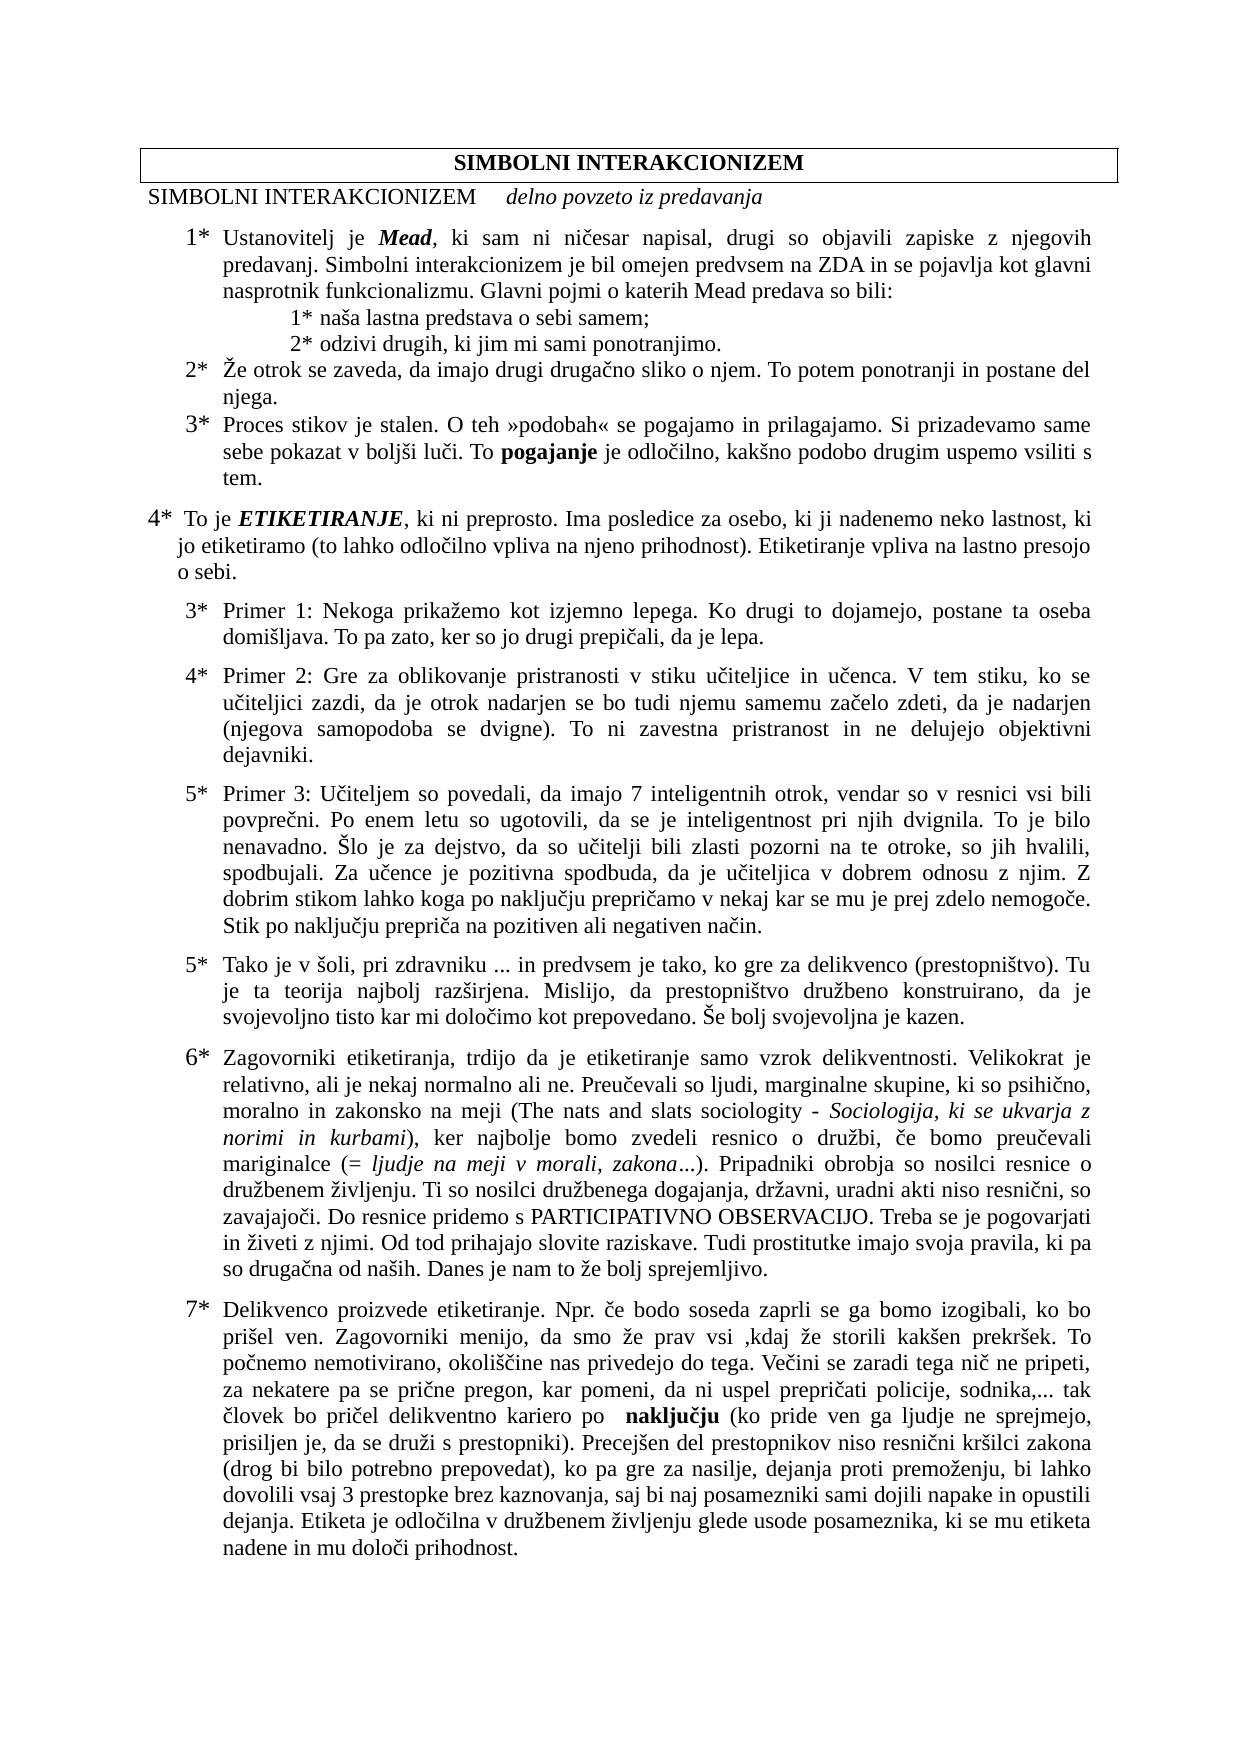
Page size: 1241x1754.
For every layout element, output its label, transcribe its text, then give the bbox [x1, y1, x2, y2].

list odzivi drugih, ki jim mi sami ponotranjimo. [290, 330, 1093, 356]
list Zagovorniki etiketiranja, trdijo da je etiketiranje samo vzrok delikventnosti. Velikokrat je relativno, ali je nekaj normalno ali ne. Preučevali so ljudi, marginalne skupine, ki so psihično, moralno in zakonsko na meji (The nats and slats sociologity - Sociologija, ki se ukvarja z norimi in kurbami), ker najbolje bomo zvedeli resnico o družbi, če bomo preučevali mariginalce (= ljudje na meji v morali, zakona...). Pripadniki obrobja so nosilci resnice o družbenem življenju. Ti so nosilci družbenega dogajanja, državni, uradni akti niso resnični, so zavajajoči. Do resnice pridemo s PARTICIPATIVNO OBSERVACIJO. Treba se je pogovarjati in živeti z njimi. Od tod prihajajo slovite raziskave. Tudi prostitutke imajo svoja pravila, ki pa so drugačna od naših. Danes je nam to že bolj sprejemljivo. [185, 1042, 1093, 1282]
list Delikvenco proizvede etiketiranje. Npr. če bodo soseda zaprli se ga bomo izogibali, ko bo prišel ven. Zagovorniki menijo, da smo že prav vsi ,kdaj že storili kakšen prekršek. To počnemo nemotivirano, okoliščine nas privedejo do tega. Večini se zaradi tega nič ne pripeti, za nekatere pa se prične pregon, kar pomeni, da ni uspel prepričati policije, sodnika,... tak človek bo pričel delikventno kariero po naključju (ko pride ven ga ljudje ne sprejmejo, prisiljen je, da se druži s prestopniki). Precejšen del prestopnikov niso resnični kršilci zakona (drog bi bilo potrebno prepovedat), ko pa gre za nasilje, dejanja proti premoženju, bi lahko dovolili vsaj 3 prestopke brez kaznovanja, saj bi naj posamezniki sami dojili napake in opustili dejanja. Etiketa je odločilna v družbenem življenju glede usode posameznika, ki se mu etiketa nadene in mu določi prihodnost. [185, 1294, 1093, 1560]
list To je ETIKETIRANJE, ki ni preprosto. Ima posledice za osebo, ki ji nadenemo neko lastnost, ki jo etiketiramo (to lahko odločilno vpliva na njeno prihodnost). Etiketiranje vpliva na lastno presojo o sebi. [148, 503, 1093, 584]
text SIMBOLNI INTERAKCIONIZEM  delno povzeto iz predavanja [148, 183, 1093, 210]
list Proces stikov je stalen. O teh »podobah« se pogajamo in prilagajamo. Si prizadevamo same sebe pokazat v boljši luči. To pogajanje je odločilno, kakšno podobo drugim uspemo vsiliti s tem. [185, 409, 1093, 491]
list Tako je v šoli, pri zdravniku ... in predvsem je tako, ko gre za delikvenco (prestopništvo). Tu je ta teorija najbolj razširjena. Mislijo, da prestopništvo družbeno konstruirano, da je svojevoljno tisto kar mi določimo kot prepovedano. Še bolj svojevoljna je kazen. [185, 951, 1093, 1030]
list naša lastna predstava o sebi samem; [290, 304, 1093, 330]
list Primer 3: Učiteljem so povedali, da imajo 7 inteligentnih otrok, vendar so v resnici vsi bili povprečni. Po enem letu so ugotovili, da se je inteligentnost pri njih dvignila. To je bilo nenavadno. Šlo je za dejstvo, da so učitelji bili zlasti pozorni na te otroke, so jih hvalili, spodbujali. Za učence je pozitivna spodbuda, da je učiteljica v dobrem odnosu z njim. Z dobrim stikom lahko koga po naključju prepričamo v nekaj kar se mu je prej zdelo nemogoče. Stik po naključju prepriča na pozitiven ali negativen način. [185, 780, 1093, 938]
table_header SIMBOLNI INTERAKCIONIZEM [141, 149, 1117, 182]
list Primer 2: Gre za oblikovanje pristranosti v stiku učiteljice in učenca. V tem stiku, ko se učiteljici zazdi, da je otrok nadarjen se bo tudi njemu samemu začelo zdeti, da je nadarjen (njegova samopodoba se dvigne). To ni zavestna pristranost in ne delujejo objektivni dejavniki. [185, 662, 1093, 768]
list Primer 1: Nekoga prikažemo kot izjemno lepega. Ko drugi to dojamejo, postane ta oseba domišljava. To pa zato, ker so jo drugi prepičali, da je lepa. [185, 597, 1093, 650]
list Ustanovitelj je Mead, ki sam ni ničesar napisal, drugi so objavili zapiske z njegovih predavanj. Simbolni interakcionizem je bil omejen predvsem na ZDA in se pojavlja kot glavni nasprotnik funkcionalizmu. Glavni pojmi o katerih Mead predava so bili: [185, 222, 1093, 304]
list Že otrok se zaveda, da imajo drugi drugačno sliko o njem. To potem ponotranji in postane del njega. [185, 356, 1093, 409]
